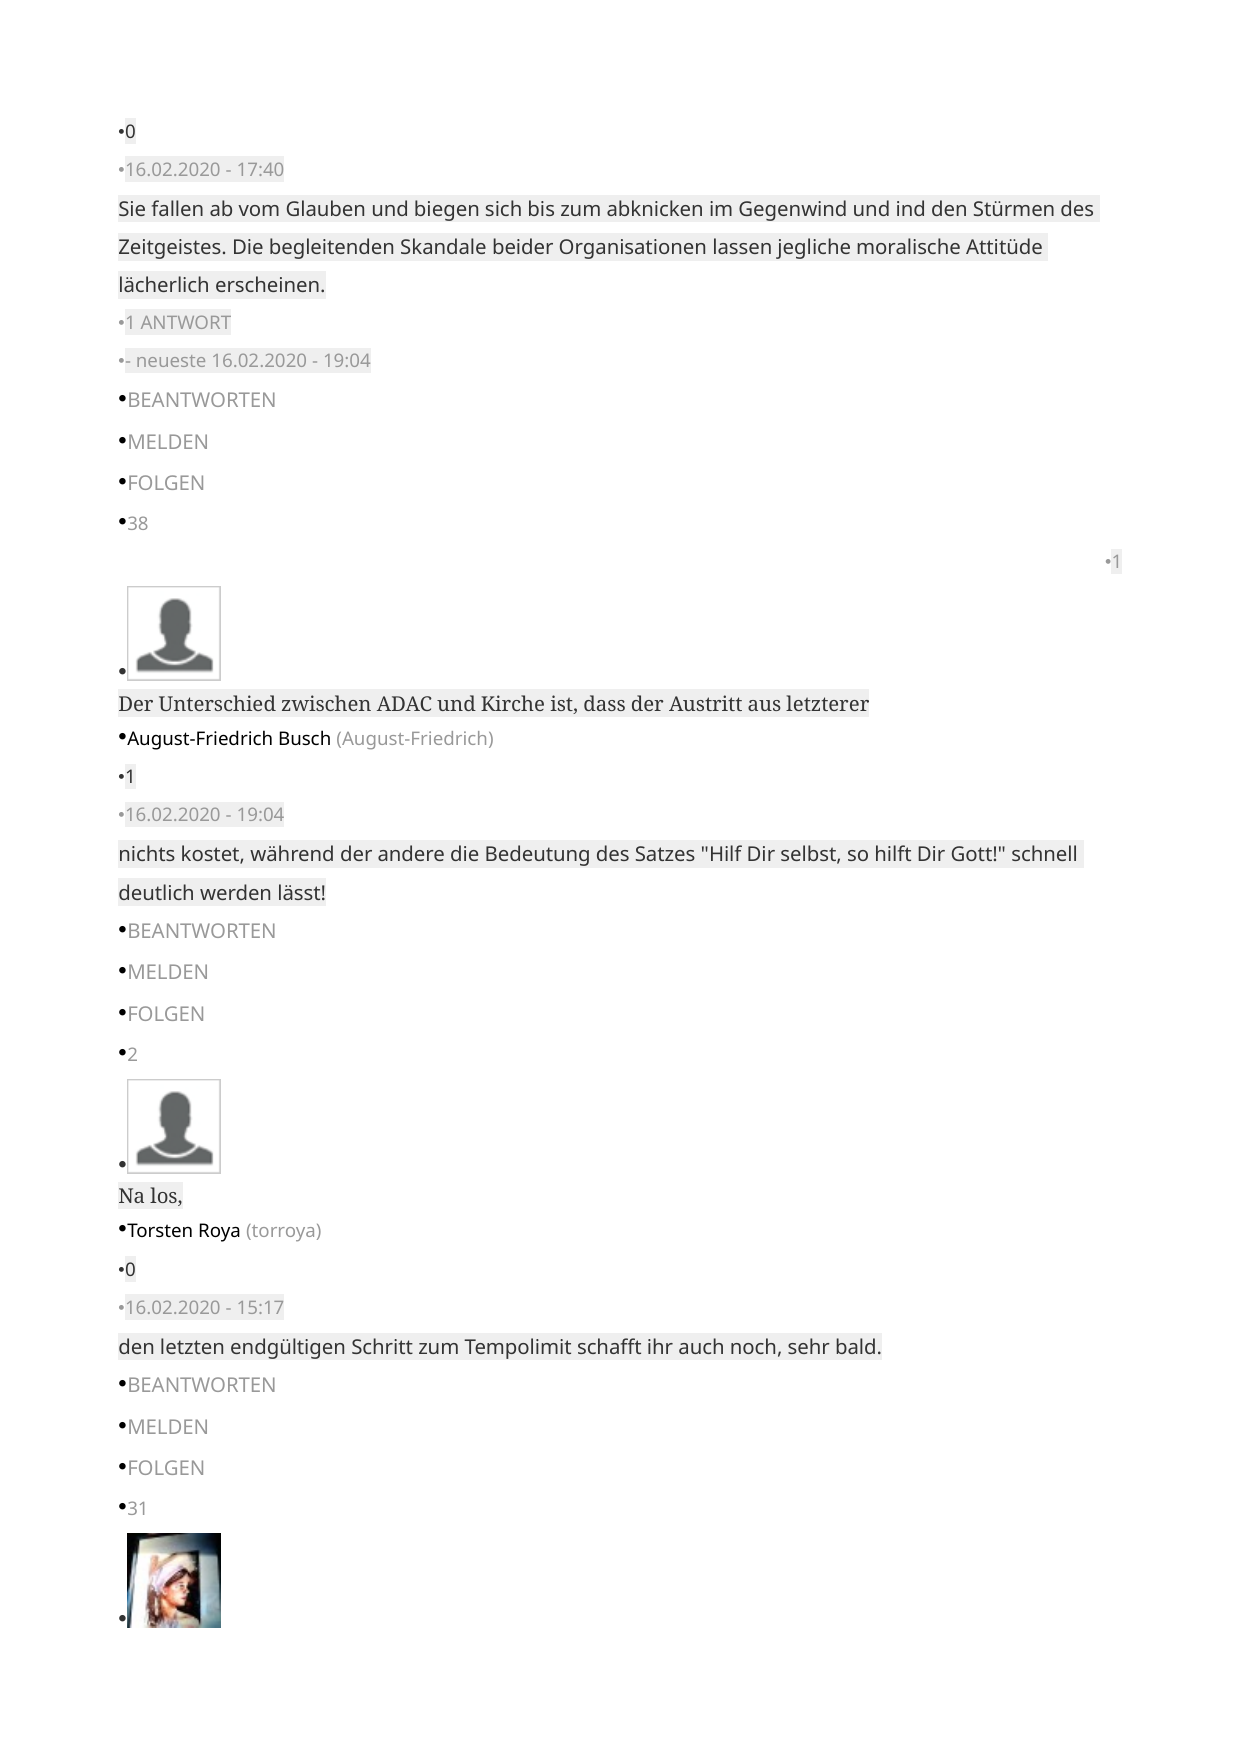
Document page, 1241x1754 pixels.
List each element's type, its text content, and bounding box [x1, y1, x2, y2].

list 16.02.2020 - 17:40 [118, 156, 1122, 182]
list nichts kostet, während der andere die Bedeutung des Satzes "Hilf Dir selbst, so hilft Dir Gott!" schnell deutlich werden lässt! [118, 840, 1122, 906]
list 38 [118, 510, 1122, 536]
list FOLGEN [118, 1454, 1122, 1482]
list BEANTWORTEN [118, 916, 1122, 944]
picture [127, 1533, 221, 1628]
list MELDEN [118, 427, 1122, 455]
list Na los, [118, 1182, 1122, 1209]
list 2 [118, 1041, 1122, 1067]
list 0 [118, 118, 1122, 144]
list MELDEN [118, 958, 1122, 986]
list 0 [118, 1256, 1122, 1282]
list 1 [118, 763, 1122, 789]
list Sie fallen ab vom Glauben und biegen sich bis zum abknicken im Gegenwind und ind den Stürmen des Zeitgeistes. Die begleitenden Skandale beider Organisationen lassen jegliche moralische Attitüde lächerlich erscheinen. [118, 194, 1122, 299]
list - neueste 16.02.2020 - 19:04 [118, 347, 1122, 373]
list 1 [118, 549, 1122, 574]
list Der Unterschied zwischen ADAC und Kirche ist, dass der Austritt aus letzterer [118, 689, 1122, 717]
list 16.02.2020 - 15:17 [118, 1294, 1122, 1320]
picture [127, 586, 221, 681]
list Torsten Roya (torroya) [118, 1218, 1122, 1243]
list 16.02.2020 - 19:04 [118, 802, 1122, 827]
list BEANTWORTEN [118, 386, 1122, 413]
list FOLGEN [118, 999, 1122, 1027]
list August-Friedrich Busch (August-Friedrich) [118, 725, 1122, 751]
picture [127, 1079, 221, 1174]
list MELDEN [118, 1412, 1122, 1440]
list BEANTWORTEN [118, 1371, 1122, 1398]
list FOLGEN [118, 469, 1122, 497]
list 1 ANTWORT [118, 309, 1122, 335]
list den letzten endgültigen Schritt zum Tempolimit schafft ihr auch noch, sehr bald. [118, 1332, 1122, 1360]
list 31 [118, 1495, 1122, 1521]
